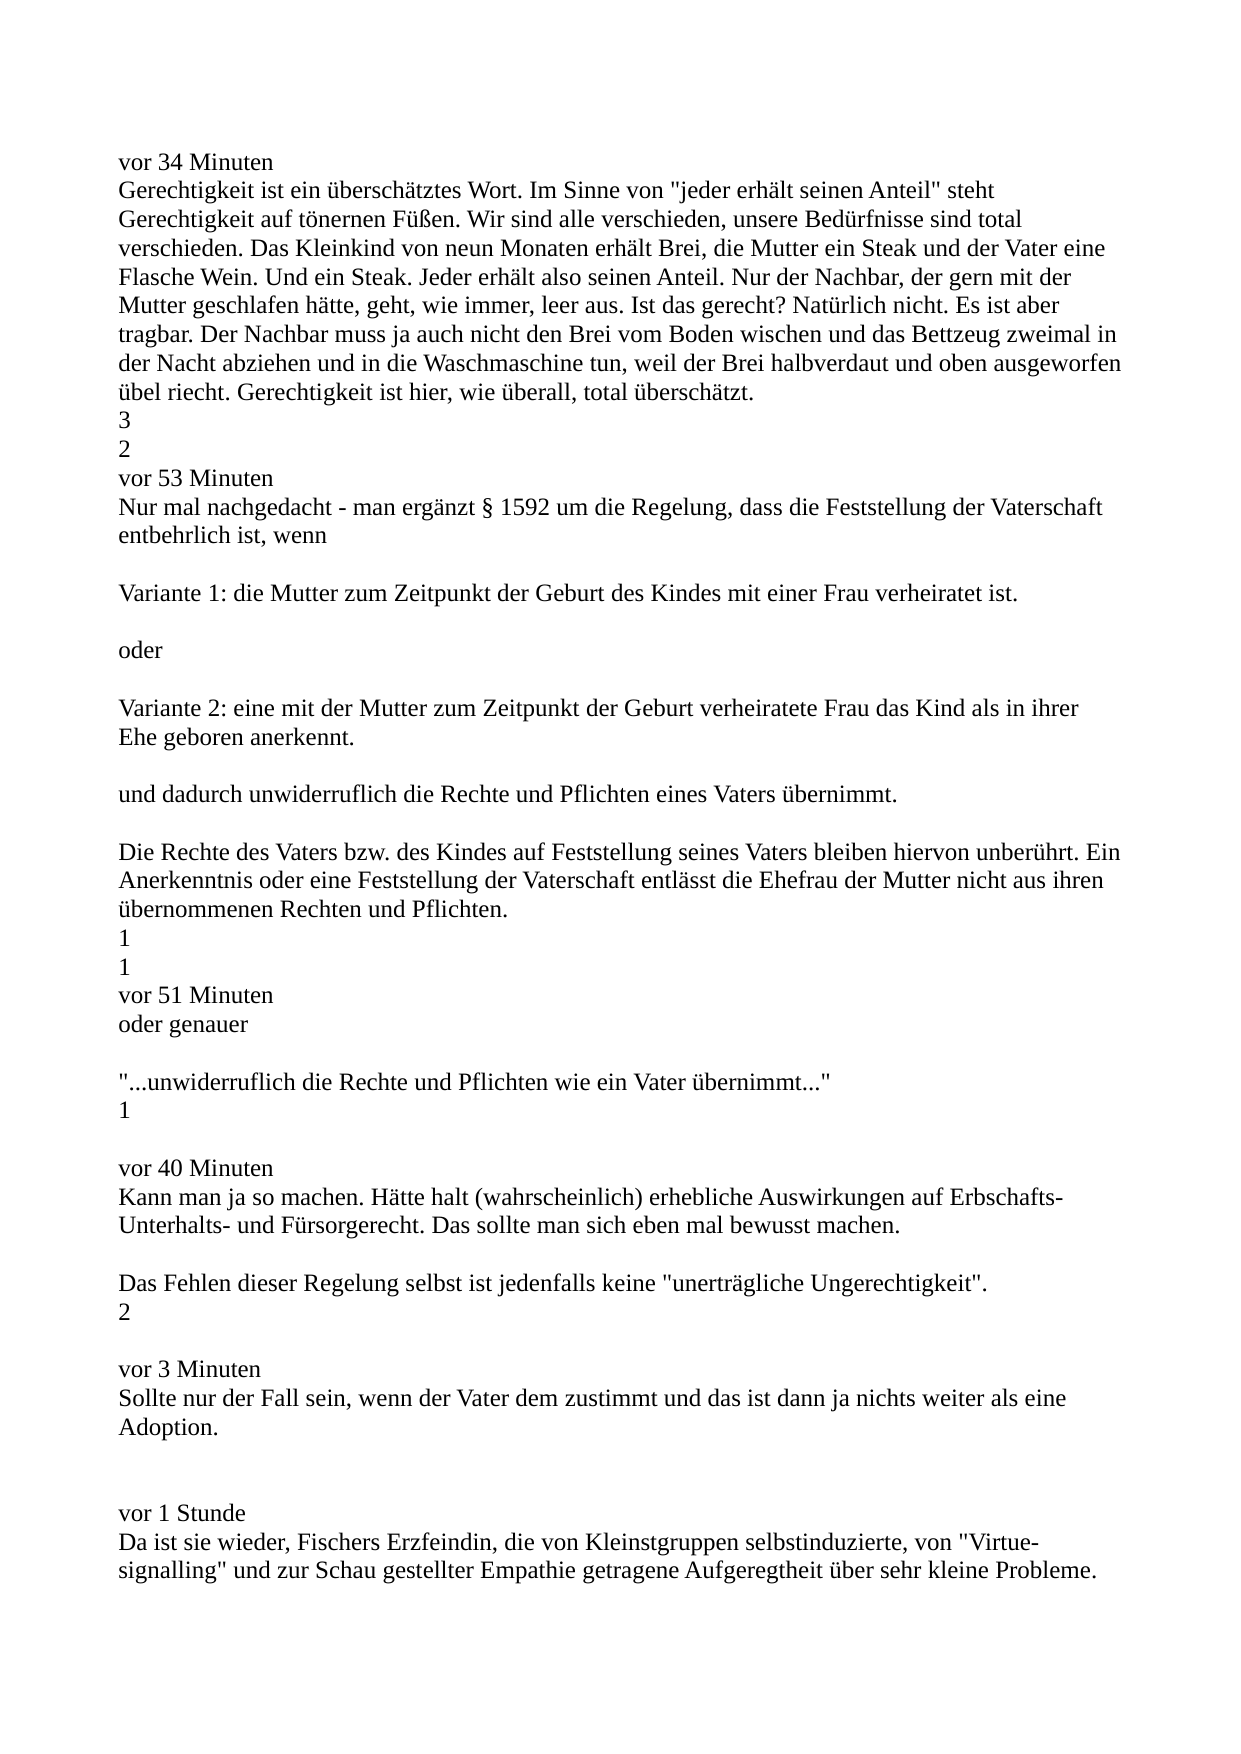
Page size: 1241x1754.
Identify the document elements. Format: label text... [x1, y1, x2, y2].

text 1 [118, 1096, 1122, 1124]
text vor 3 Minuten [118, 1354, 1122, 1383]
text 1 [118, 952, 1122, 981]
text 2 [118, 434, 1122, 463]
text Gerechtigkeit ist ein überschätztes Wort. Im Sinne von "jeder erhält seinen Anteil" steht Gerechtigkeit auf tönernen Füßen. Wir sind alle verschieden, unsere Bedürfnisse sind total verschieden. Das Kleinkind von neun Monaten erhält Brei, die Mutter ein Steak und der Vater eine Flasche Wein. Und ein Steak. Jeder erhält also seinen Anteil. Nur der Nachbar, der gern mit der Mutter geschlafen hätte, geht, wie immer, leer aus. Ist das gerecht? Natürlich nicht. Es ist aber tragbar. Der Nachbar muss ja auch nicht den Brei vom Boden wischen und das Bettzeug zweimal in der Nacht abziehen und in die Waschmaschine tun, weil der Brei halbverdaut und oben ausgeworfen übel riecht. Gerechtigkeit ist hier, wie überall, total überschätzt. [118, 176, 1122, 406]
text vor 40 Minuten [118, 1153, 1122, 1182]
text Da ist sie wieder, Fischers Erzfeindin, die von Kleinstgruppen selbstinduzierte, von "Virtue-signalling" und zur Schau gestellter Empathie getragene Aufgeregtheit über sehr kleine Probleme. [118, 1527, 1122, 1584]
text vor 53 Minuten [118, 463, 1122, 492]
text Variante 1: die Mutter zum Zeitpunkt der Geburt des Kindes mit einer Frau verheiratet ist. [118, 578, 1122, 607]
text und dadurch unwiderruflich die Rechte und Pflichten eines Vaters übernimmt. [118, 779, 1122, 808]
text Das Fehlen dieser Regelung selbst ist jedenfalls keine "unerträgliche Ungerechtigkeit". [118, 1268, 1122, 1297]
text vor 51 Minuten [118, 981, 1122, 1009]
text Sollte nur der Fall sein, wenn der Vater dem zustimmt und das ist dann ja nichts weiter als eine Adoption. [118, 1383, 1122, 1441]
text oder genauer [118, 1009, 1122, 1038]
text vor 1 Stunde [118, 1498, 1122, 1527]
text oder [118, 636, 1122, 664]
text Kann man ja so machen. Hätte halt (wahrscheinlich) erhebliche Auswirkungen auf Erbschafts- Unterhalts- und Fürsorgerecht. Das sollte man sich eben mal bewusst machen. [118, 1182, 1122, 1239]
text 1 [118, 923, 1122, 952]
text Die Rechte des Vaters bzw. des Kindes auf Feststellung seines Vaters bleiben hiervon unberührt. Ein Anerkenntnis oder eine Feststellung der Vaterschaft entlässt die Ehefrau der Mutter nicht aus ihren übernommenen Rechten und Pflichten. [118, 837, 1122, 923]
text "...unwiderruflich die Rechte und Pflichten wie ein Vater übernimmt..." [118, 1067, 1122, 1096]
text Variante 2: eine mit der Mutter zum Zeitpunkt der Geburt verheiratete Frau das Kind als in ihrer Ehe geboren anerkennt. [118, 693, 1122, 751]
text vor 34 Minuten [118, 147, 1122, 176]
text Nur mal nachgedacht - man ergänzt § 1592 um die Regelung, dass die Feststellung der Vaterschaft entbehrlich ist, wenn [118, 492, 1122, 549]
text 2 [118, 1297, 1122, 1326]
text 3 [118, 406, 1122, 434]
